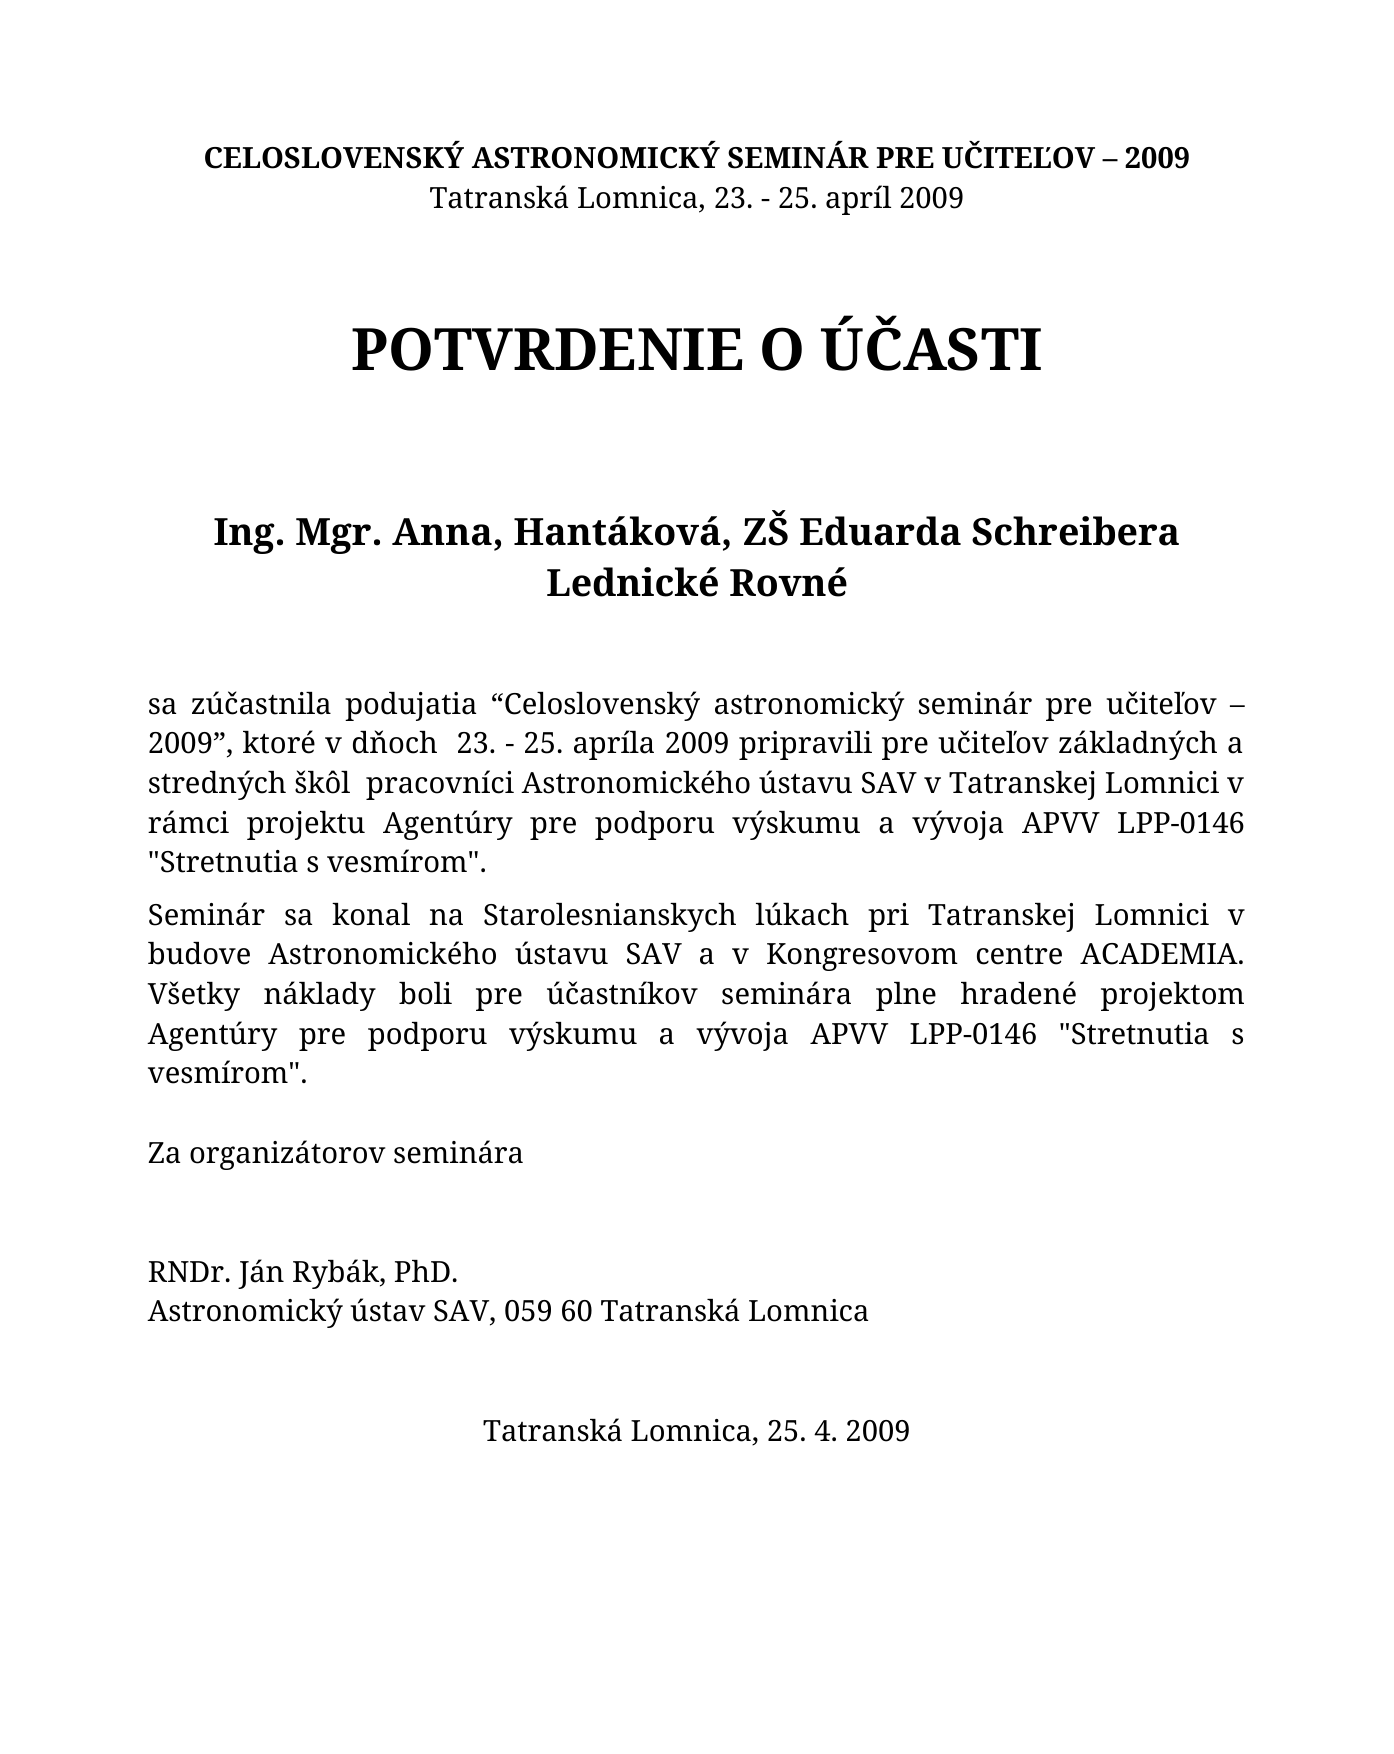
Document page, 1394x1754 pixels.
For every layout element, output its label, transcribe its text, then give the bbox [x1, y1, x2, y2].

text POTVRDENIE O ÚČASTI [148, 308, 1246, 388]
text Lednické Rovné [148, 556, 1246, 607]
text Astronomický ústav SAV, 059 60 Tatranská Lomnica [148, 1291, 1246, 1330]
subtitle sa zúčastnila podujatia “Celoslovenský astronomický seminár pre učiteľov – 2009”, ktoré v dňoch 23. - 25. apríla 2009 pripravili pre učiteľov základných a stredných škôl pracovníci Astronomického ústavu SAV v Tatranskej Lomnici v rámci projektu Agentúry pre podporu výskumu a vývoja APVV LPP-0146 "Stretnutia s vesmírom". [148, 683, 1246, 881]
text Seminár sa konal na Starolesnianskych lúkach pri Tatranskej Lomnici v budove Astronomického ústavu SAV a v Kongresovom centre ACADEMIA. Všetky náklady boli pre účastníkov seminára plne hradené projektom Agentúry pre podporu výskumu a vývoja APVV LPP-0146 "Stretnutia s vesmírom". [148, 894, 1246, 1092]
text Tatranská Lomnica, 25. 4. 2009 [148, 1410, 1246, 1449]
subtitle CELOSLOVENSKÝ ASTRONOMICKÝ SEMINÁR PRE UČITEĽOV – 2009 Tatranská Lomnica, 23. - 25. apríl 2009 [148, 137, 1246, 217]
text Ing. Mgr. Anna, Hantáková, ZŠ Eduarda Schreibera [148, 505, 1246, 556]
text RNDr. Ján Rybák, PhD. [148, 1251, 1246, 1291]
text Za organizátorov seminára [148, 1132, 1246, 1172]
